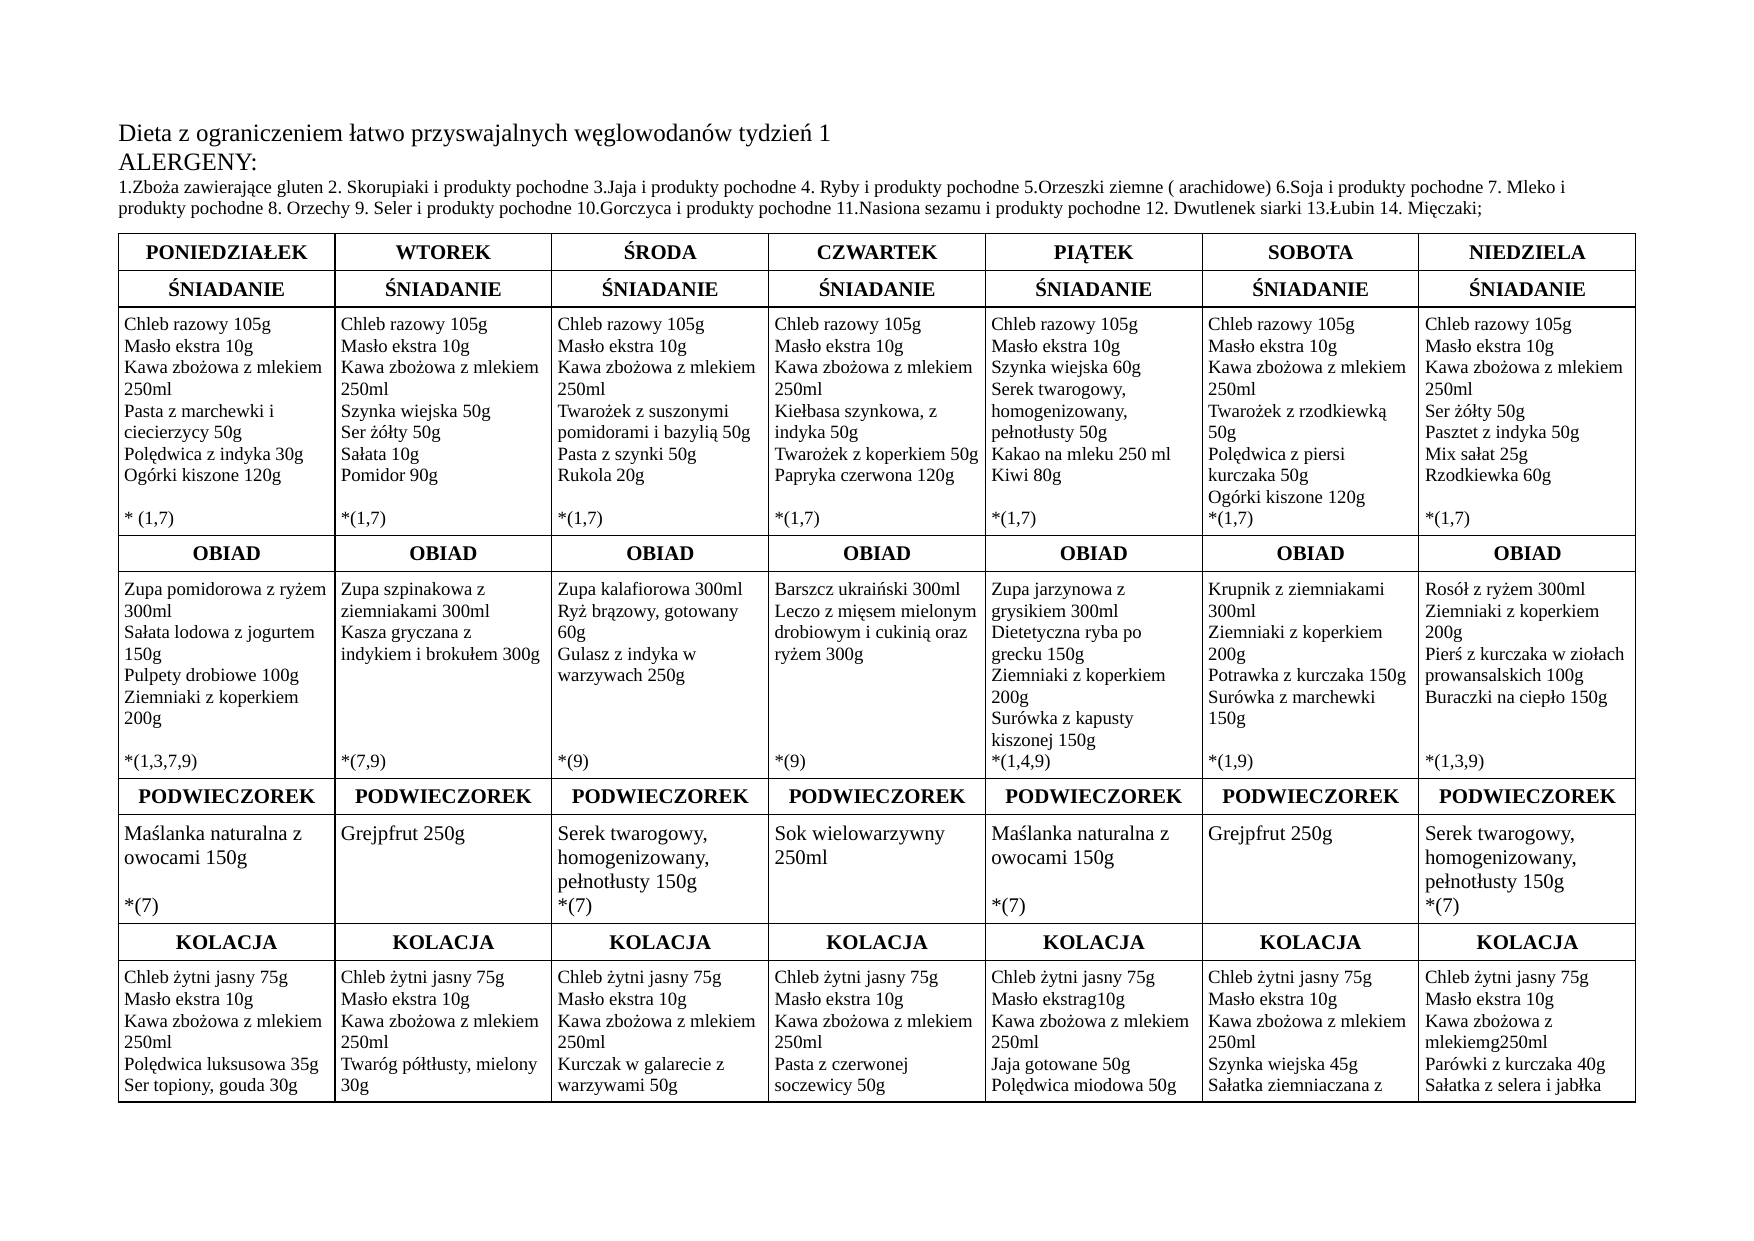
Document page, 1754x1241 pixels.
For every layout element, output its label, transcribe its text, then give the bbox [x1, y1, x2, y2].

table_cell OBIAD [1419, 536, 1635, 571]
table_cell Zupa pomidorowa z ryżem 300ml Sałata lodowa z jogurtem 150g Pulpety drobiowe 100g Ziemniaki z koperkiem 200g *(1,3,7,9) [119, 572, 334, 778]
text ALERGENY: [118, 147, 1636, 176]
table_header CZWARTEK [769, 234, 985, 270]
table_cell KOLACJA [119, 924, 334, 959]
table_cell Chleb żytni jasny 75g Masło ekstra 10g Kawa zbożowa z mlekiem 250ml Szynka wiejska 45g Sałatka ziemniaczana z [1203, 961, 1418, 1101]
table_header PIĄTEK [986, 234, 1202, 270]
table_cell Chleb razowy 105g Masło ekstra 10g Kawa zbożowa z mlekiem 250ml Pasta z marchewki i ciecierzycy 50g Polędwica z indyka 30g Ogórki kiszone 120g * (1,7) [119, 308, 334, 534]
table_cell OBIAD [119, 536, 334, 571]
table_cell Chleb żytni jasny 75g Masło ekstrag10g Kawa zbożowa z mlekiem 250ml Jaja gotowane 50g Polędwica miodowa 50g [986, 961, 1202, 1101]
table_cell ŚNIADANIE [119, 271, 334, 306]
table_cell KOLACJA [1419, 924, 1635, 959]
table_cell Chleb żytni jasny 75g Masło ekstra 10g Kawa zbożowa z mlekiem 250ml Polędwica luksusowa 35g Ser topiony, gouda 30g [119, 961, 334, 1101]
table_cell OBIAD [769, 536, 985, 571]
table_cell ŚNIADANIE [552, 271, 768, 306]
table_cell PODWIECZOREK [1203, 779, 1418, 814]
table_header NIEDZIELA [1419, 234, 1635, 270]
table_cell OBIAD [552, 536, 768, 571]
table_cell Krupnik z ziemniakami 300ml Ziemniaki z koperkiem 200g Potrawka z kurczaka 150g Surówka z marchewki 150g *(1,9) [1203, 572, 1418, 778]
table_cell Grejpfrut 250g [1203, 815, 1418, 923]
table_cell PODWIECZOREK [336, 779, 551, 814]
table_header ŚRODA [552, 234, 768, 270]
table_cell PODWIECZOREK [986, 779, 1202, 814]
table_cell Chleb razowy 105g Masło ekstra 10g Kawa zbożowa z mlekiem 250ml Twarożek z suszonymi pomidorami i bazylią 50g Pasta z szynki 50g Rukola 20g *(1,7) [552, 308, 768, 534]
table_cell ŚNIADANIE [769, 271, 985, 306]
table_cell Serek twarogowy, homogenizowany, pełnotłusty 150g *(7) [1419, 815, 1635, 923]
table_cell Barszcz ukraiński 300ml Leczo z mięsem mielonym drobiowym i cukinią oraz ryżem 300g *(9) [769, 572, 985, 778]
table_cell OBIAD [986, 536, 1202, 571]
table_cell PODWIECZOREK [119, 779, 334, 814]
table_cell Chleb razowy 105g Masło ekstra 10g Kawa zbożowa z mlekiem 250ml Ser żółty 50g Pasztet z indyka 50g Mix sałat 25g Rzodkiewka 60g *(1,7) [1419, 308, 1635, 534]
table_cell Grejpfrut 250g [336, 815, 551, 923]
table_cell OBIAD [1203, 536, 1418, 571]
text 1.Zboża zawierające gluten 2. Skorupiaki i produkty pochodne 3.Jaja i produkty pochodne 4. Ryby i produkty pochodne 5.Orzeszki ziemne ( arachidowe) 6.Soja i produkty pochodne 7. Mleko i produkty pochodne 8. Orzechy 9. Seler i produkty pochodne 10.Gorczyca i produkty pochodne 11.Nasiona sezamu i produkty pochodne 12. Dwutlenek siarki 13.Łubin 14. Mięczaki; [118, 176, 1636, 219]
table_cell Zupa kalafiorowa 300ml Ryż brązowy, gotowany 60g Gulasz z indyka w warzywach 250g *(9) [552, 572, 768, 778]
table_cell Rosół z ryżem 300ml Ziemniaki z koperkiem 200g Pierś z kurczaka w ziołach prowansalskich 100g Buraczki na ciepło 150g *(1,3,9) [1419, 572, 1635, 778]
table_cell PODWIECZOREK [769, 779, 985, 814]
table_cell KOLACJA [336, 924, 551, 959]
table_cell ŚNIADANIE [1419, 271, 1635, 306]
table_cell Serek twarogowy, homogenizowany, pełnotłusty 150g *(7) [552, 815, 768, 923]
table_cell ŚNIADANIE [1203, 271, 1418, 306]
table_cell KOLACJA [1203, 924, 1418, 959]
table_cell Zupa szpinakowa z ziemniakami 300ml Kasza gryczana z indykiem i brokułem 300g *(7,9) [336, 572, 551, 778]
table_cell Chleb razowy 105g Masło ekstra 10g Kawa zbożowa z mlekiem 250ml Twarożek z rzodkiewką 50g Polędwica z piersi kurczaka 50g Ogórki kiszone 120g *(1,7) [1203, 308, 1418, 534]
table_cell Chleb razowy 105g Masło ekstra 10g Kawa zbożowa z mlekiem 250ml Szynka wiejska 50g Ser żółty 50g Sałata 10g Pomidor 90g *(1,7) [336, 308, 551, 534]
table_cell OBIAD [336, 536, 551, 571]
table_cell Chleb żytni jasny 75g Masło ekstra 10g Kawa zbożowa z mlekiem 250ml Twaróg półtłusty, mielony 30g [336, 961, 551, 1101]
table_cell PODWIECZOREK [1419, 779, 1635, 814]
table_header PONIEDZIAŁEK [119, 234, 334, 270]
table_cell Zupa jarzynowa z grysikiem 300ml Dietetyczna ryba po grecku 150g Ziemniaki z koperkiem 200g Surówka z kapusty kiszonej 150g *(1,4,9) [986, 572, 1202, 778]
table_cell KOLACJA [552, 924, 768, 959]
table_cell ŚNIADANIE [986, 271, 1202, 306]
table_cell Chleb żytni jasny 75g Masło ekstra 10g Kawa zbożowa z mlekiem 250ml Kurczak w galarecie z warzywami 50g [552, 961, 768, 1101]
table_cell Maślanka naturalna z owocami 150g *(7) [986, 815, 1202, 923]
table_cell Chleb razowy 105g Masło ekstra 10g Kawa zbożowa z mlekiem 250ml Kiełbasa szynkowa, z indyka 50g Twarożek z koperkiem 50g Papryka czerwona 120g *(1,7) [769, 308, 985, 534]
table_header WTOREK [336, 234, 551, 270]
table_cell KOLACJA [986, 924, 1202, 959]
table_cell Chleb żytni jasny 75g Masło ekstra 10g Kawa zbożowa z mlekiemg250ml Parówki z kurczaka 40g Sałatka z selera i jabłka [1419, 961, 1635, 1101]
table_cell Sok wielowarzywny 250ml [769, 815, 985, 923]
table_cell Chleb razowy 105g Masło ekstra 10g Szynka wiejska 60g Serek twarogowy, homogenizowany, pełnotłusty 50g Kakao na mleku 250 ml Kiwi 80g *(1,7) [986, 308, 1202, 534]
table_cell PODWIECZOREK [552, 779, 768, 814]
table_cell Maślanka naturalna z owocami 150g *(7) [119, 815, 334, 923]
table_cell KOLACJA [769, 924, 985, 959]
text Dieta z ograniczeniem łatwo przyswajalnych węglowodanów tydzień 1 [118, 118, 1636, 147]
table_header SOBOTA [1203, 234, 1418, 270]
table_cell ŚNIADANIE [336, 271, 551, 306]
table_cell Chleb żytni jasny 75g Masło ekstra 10g Kawa zbożowa z mlekiem 250ml Pasta z czerwonej soczewicy 50g [769, 961, 985, 1101]
